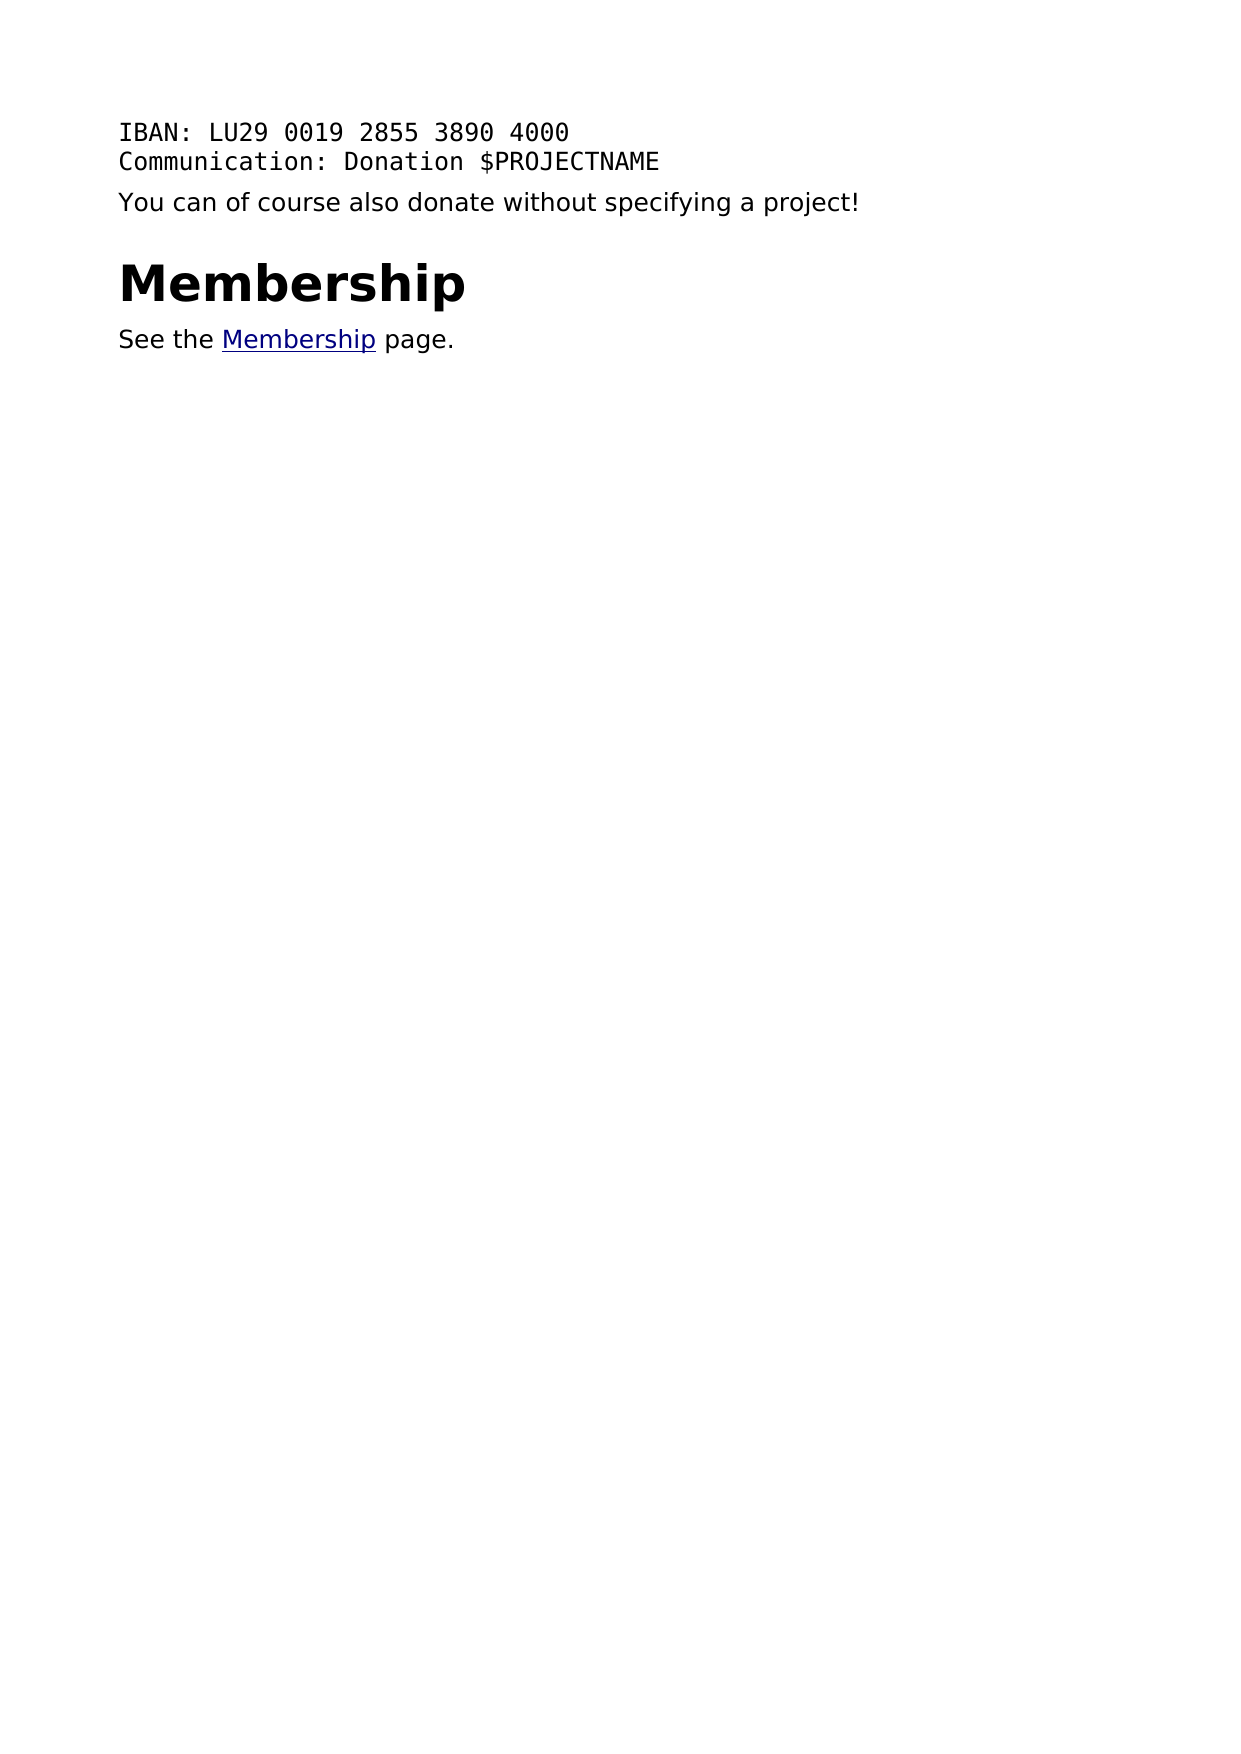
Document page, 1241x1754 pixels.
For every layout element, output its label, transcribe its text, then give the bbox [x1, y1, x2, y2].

subtitle Membership [118, 255, 1122, 313]
text IBAN: LU29 0019 2855 3890 4000 Communication: Donation $PROJECTNAME [118, 118, 1122, 176]
text You can of course also donate without specifying a project! [118, 188, 1122, 217]
text See the Membership page. [118, 326, 1122, 355]
